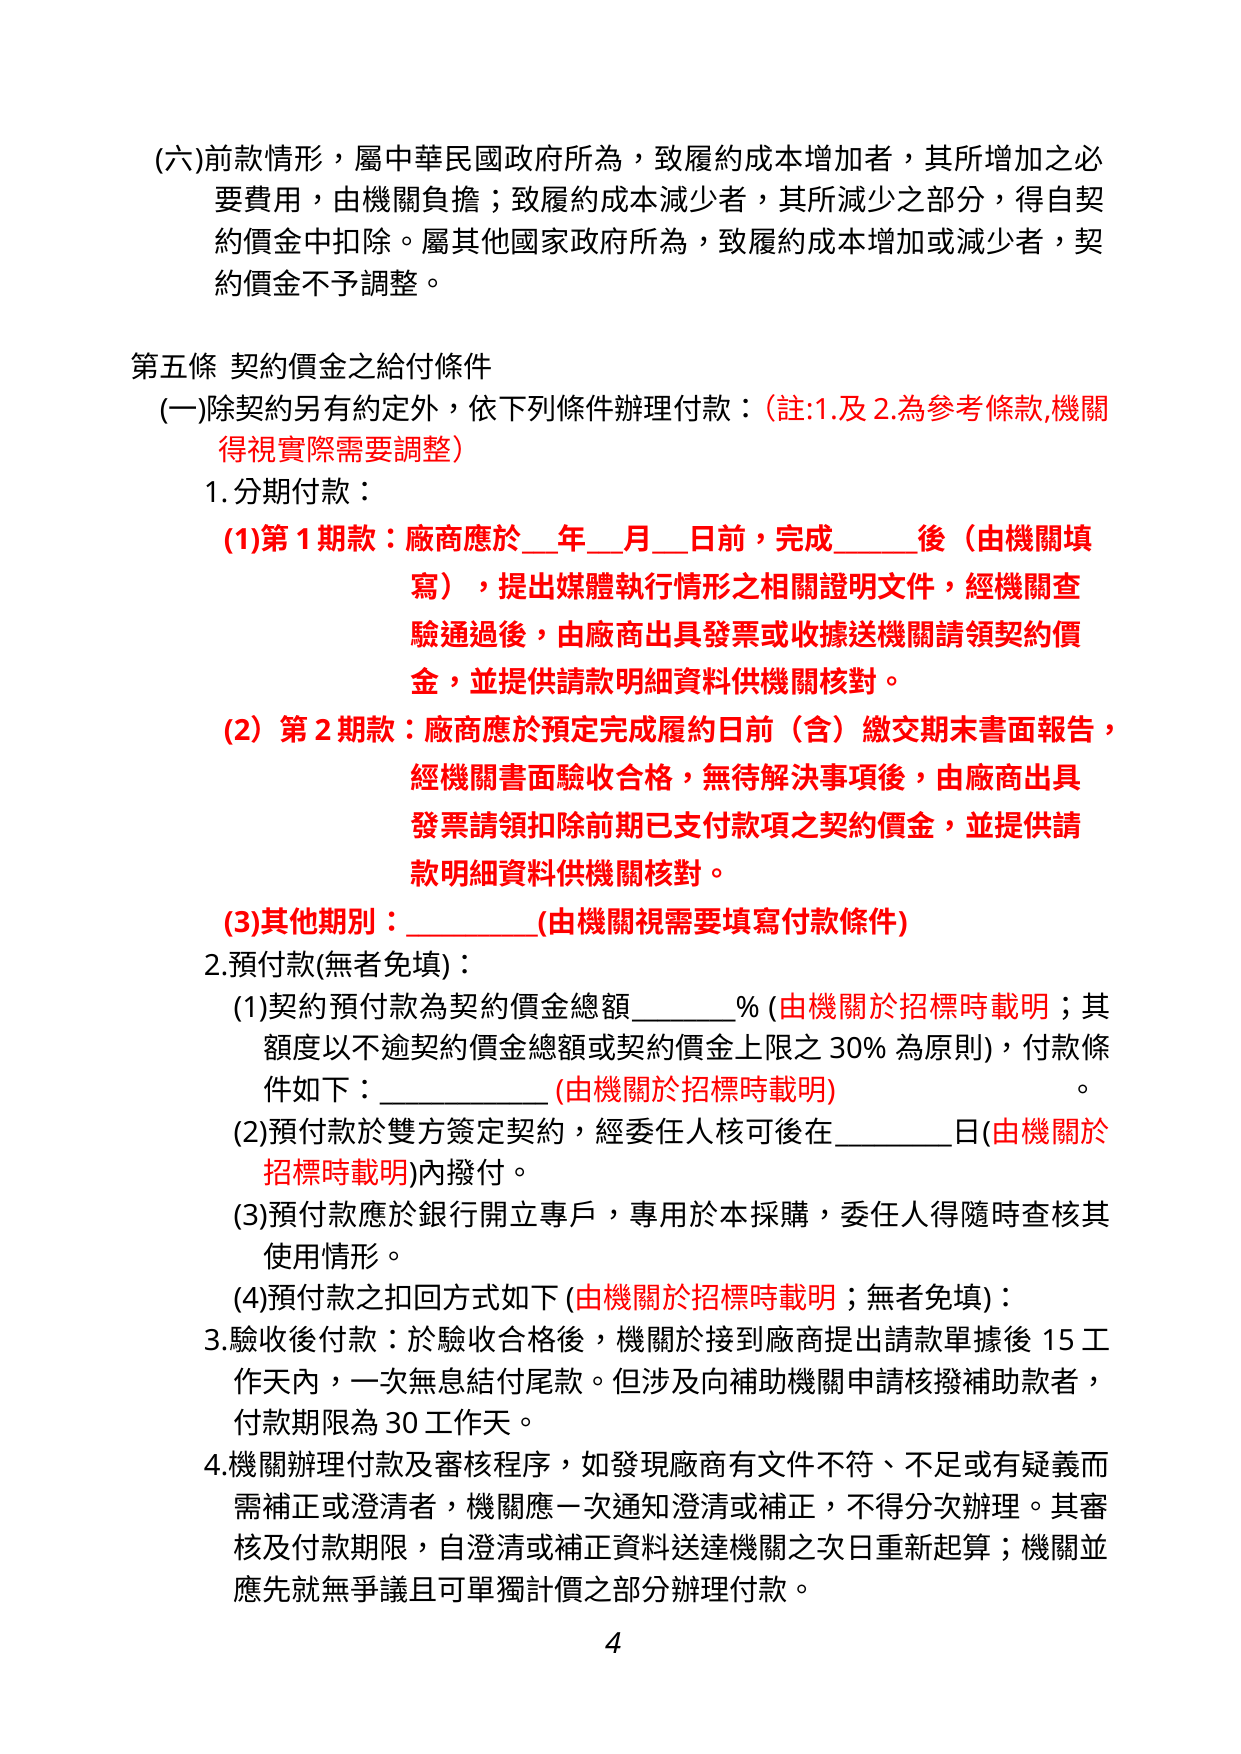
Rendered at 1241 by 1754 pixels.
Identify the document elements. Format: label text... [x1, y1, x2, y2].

text (2）第2期款：廠商應於預定完成履約日前（含）繳交期末書面報告，經機關書面驗收合格，無待解決事項後，由廠商出具發票請領扣除前期已支付款項之契約價金，並提供請款明細資料供機關核對。 [224, 702, 1110, 894]
text (1)第1期款：廠商應於___年___月___日前，完成_______後（由機關填寫），提出媒體執行情形之相關證明文件，經機關查驗通過後，由廠商出具發票或收據送機關請領契約價金，並提供請款明細資料供機關核對。 [224, 511, 1110, 702]
text 1. 分期付款： [204, 469, 1110, 511]
text (4)預付款之扣回方式如下 (由機關於招標時載明；無者免填)： [233, 1275, 1110, 1317]
text (一)除契約另有約定外，依下列條件辦理付款：（註:1.及2.為參考條款,機關得視實際需要調整） [159, 386, 1110, 469]
text (六)前款情形，屬中華民國政府所為，致履約成本增加者，其所增加之必要費用，由機關負擔；致履約成本減少者，其所減少之部分，得自契約價金中扣除。屬其他國家政府所為，致履約成本增加或減少者，契約價金不予調整。 [155, 136, 1104, 302]
text 第五條 契約價金之給付條件 [130, 344, 1110, 386]
text (3)其他期別：___________(由機關視需要填寫付款條件) [224, 894, 1110, 942]
text (3)預付款應於銀行開立專戶，專用於本採購，委任人得隨時查核其使用情形。 [233, 1192, 1110, 1275]
text 2.預付款(無者免填)： [204, 942, 1110, 984]
text (1)契約預付款為契約價金總額________% (由機關於招標時載明；其額度以不逾契約價金總額或契約價金上限之30% 為原則)，付款條件如下：_____________ (由機關於招標時載明) 。 [233, 984, 1110, 1109]
text 3.驗收後付款：於驗收合格後，機關於接到廠商提出請款單據後15工作天內，一次無息結付尾款。但涉及向補助機關申請核撥補助款者，付款期限為30工作天。 [204, 1317, 1110, 1442]
text (2)預付款於雙方簽定契約，經委任人核可後在_________日(由機關於招標時載明)內撥付。 [233, 1109, 1110, 1192]
text 4.機關辦理付款及審核程序，如發現廠商有文件不符、不足或有疑義而需補正或澄清者，機關應ㄧ次通知澄清或補正，不得分次辦理。其審核及付款期限，自澄清或補正資料送達機關之次日重新起算；機關並應先就無爭議且可單獨計價之部分辦理付款。 [204, 1442, 1110, 1609]
